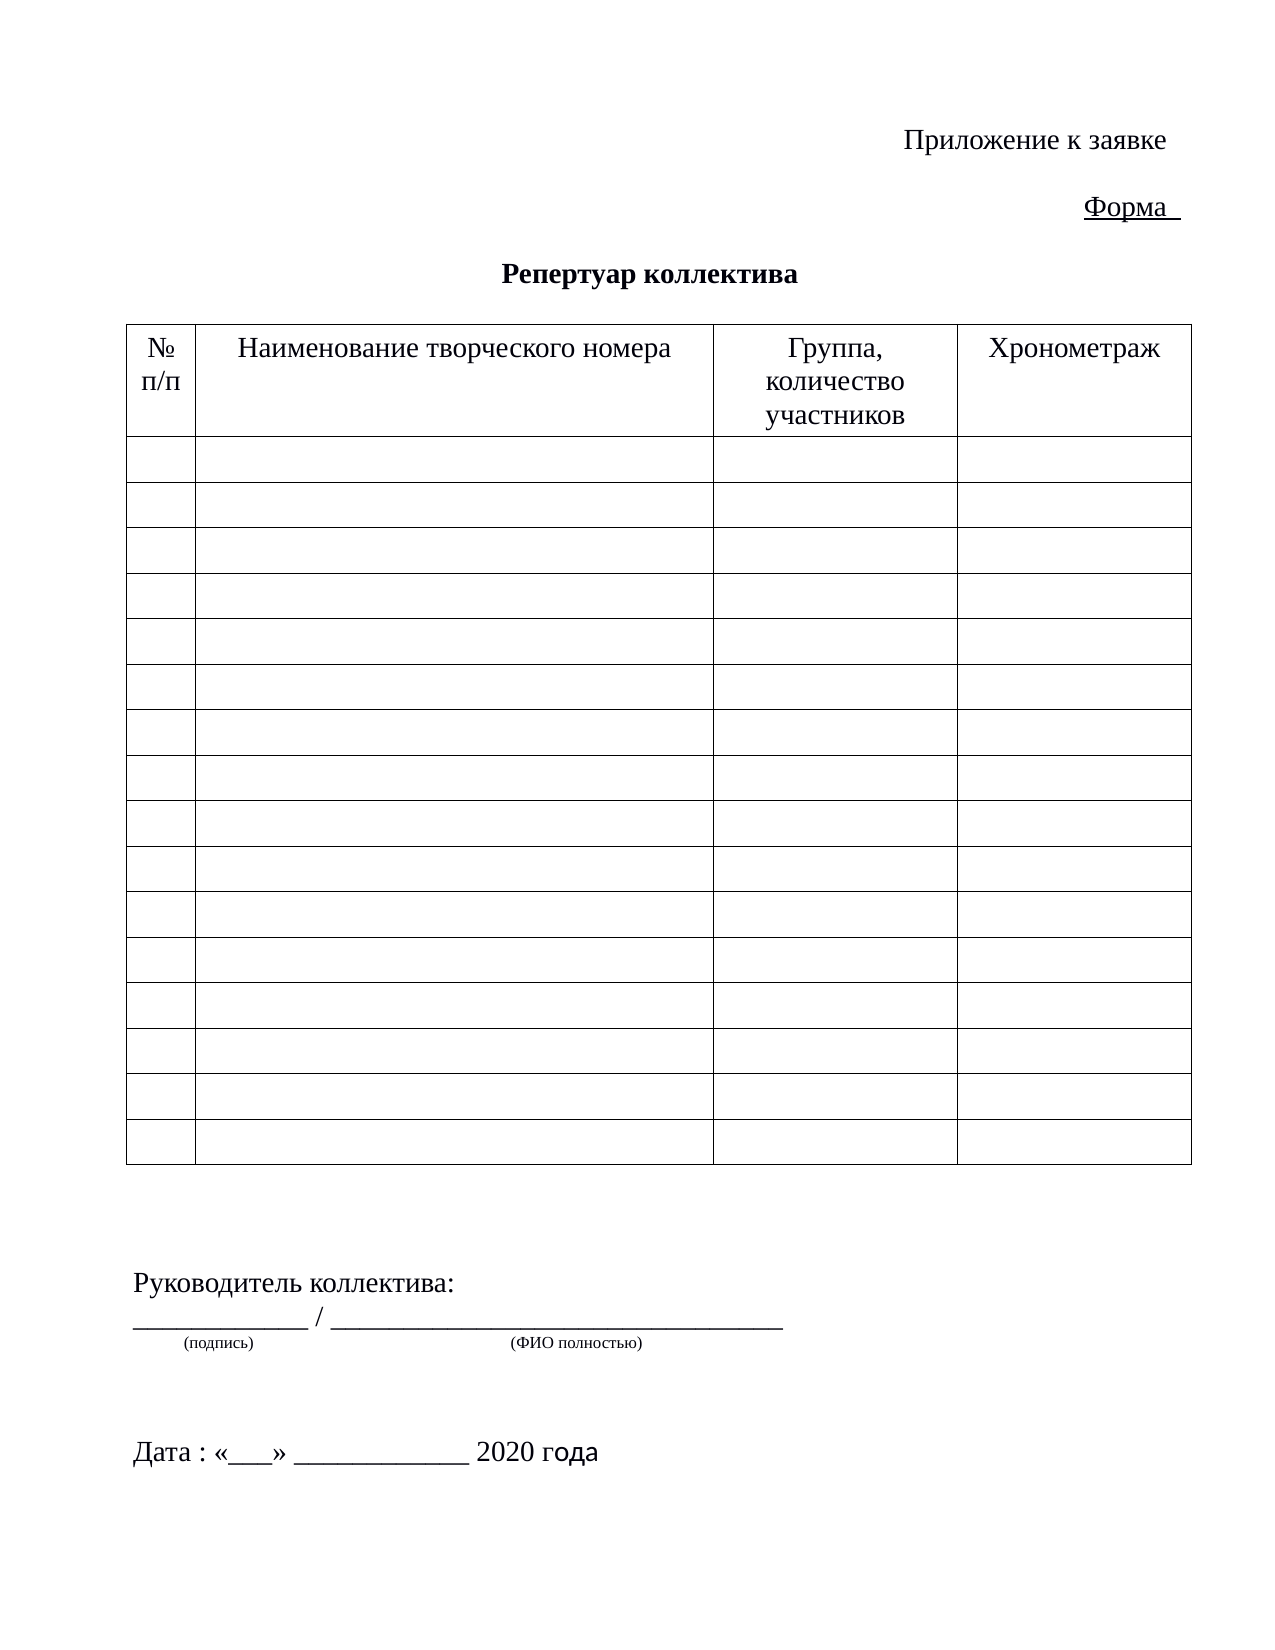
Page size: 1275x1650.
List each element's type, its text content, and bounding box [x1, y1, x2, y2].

table_cell [714, 665, 957, 709]
table_cell [127, 801, 195, 846]
text Дата : «___» ____________ 2020 года [133, 1433, 1167, 1469]
table_cell [714, 847, 957, 891]
table_cell [196, 619, 713, 664]
table_cell [127, 1074, 195, 1119]
table_cell [714, 892, 957, 937]
table_cell [196, 892, 713, 937]
table_cell [714, 1120, 957, 1164]
table_header Группа, количество участников [714, 325, 957, 436]
table_cell [958, 756, 1191, 800]
table_cell [196, 801, 713, 846]
text Репертуар коллектива [133, 256, 1167, 290]
table_cell [958, 1029, 1191, 1073]
table_cell [196, 528, 713, 573]
table_cell [127, 528, 195, 573]
table_header Наименование творческого номера [196, 325, 713, 436]
table_cell [714, 574, 957, 618]
table_cell [127, 983, 195, 1028]
text ____________ / _______________________________ [133, 1299, 1167, 1333]
table_cell [196, 983, 713, 1028]
text (подпись) (ФИО полностью) [133, 1333, 1167, 1366]
table_cell [127, 892, 195, 937]
table_cell [958, 619, 1191, 664]
table_cell [958, 437, 1191, 482]
table_cell [958, 665, 1191, 709]
table_cell [958, 1074, 1191, 1119]
table_cell [196, 756, 713, 800]
table_cell [196, 1074, 713, 1119]
table_cell [196, 1120, 713, 1164]
table_cell [127, 710, 195, 755]
table_cell [958, 483, 1191, 527]
table_cell [714, 1074, 957, 1119]
table_cell [127, 437, 195, 482]
table_cell [958, 892, 1191, 937]
table_cell [196, 847, 713, 891]
table_cell [127, 665, 195, 709]
table_cell [127, 619, 195, 664]
table_cell [958, 983, 1191, 1028]
table_cell [127, 938, 195, 982]
table_cell [714, 483, 957, 527]
table_cell [958, 574, 1191, 618]
table_cell [958, 938, 1191, 982]
table_cell [714, 619, 957, 664]
table_cell [714, 938, 957, 982]
table_cell [714, 710, 957, 755]
table_cell [958, 528, 1191, 573]
table_cell [196, 1029, 713, 1073]
table_cell [127, 847, 195, 891]
table_cell [958, 801, 1191, 846]
table_cell [127, 1029, 195, 1073]
table_cell [127, 1120, 195, 1164]
table_cell [196, 665, 713, 709]
table_cell [196, 938, 713, 982]
table_header № п/п [127, 325, 195, 436]
table_cell [714, 756, 957, 800]
table_cell [958, 710, 1191, 755]
text Приложение к заявке [133, 122, 1167, 156]
table_cell [958, 847, 1191, 891]
table_cell [714, 528, 957, 573]
text Форма [133, 189, 1167, 223]
table_header Хронометраж [958, 325, 1191, 436]
table_cell [127, 756, 195, 800]
table_cell [196, 574, 713, 618]
table_cell [196, 437, 713, 482]
table_cell [714, 983, 957, 1028]
text Руководитель коллектива: [133, 1266, 1167, 1299]
table_cell [196, 483, 713, 527]
table_cell [714, 801, 957, 846]
table_cell [196, 710, 713, 755]
table_cell [714, 437, 957, 482]
table_cell [127, 483, 195, 527]
table_cell [714, 1029, 957, 1073]
table_cell [127, 574, 195, 618]
table_cell [958, 1120, 1191, 1164]
